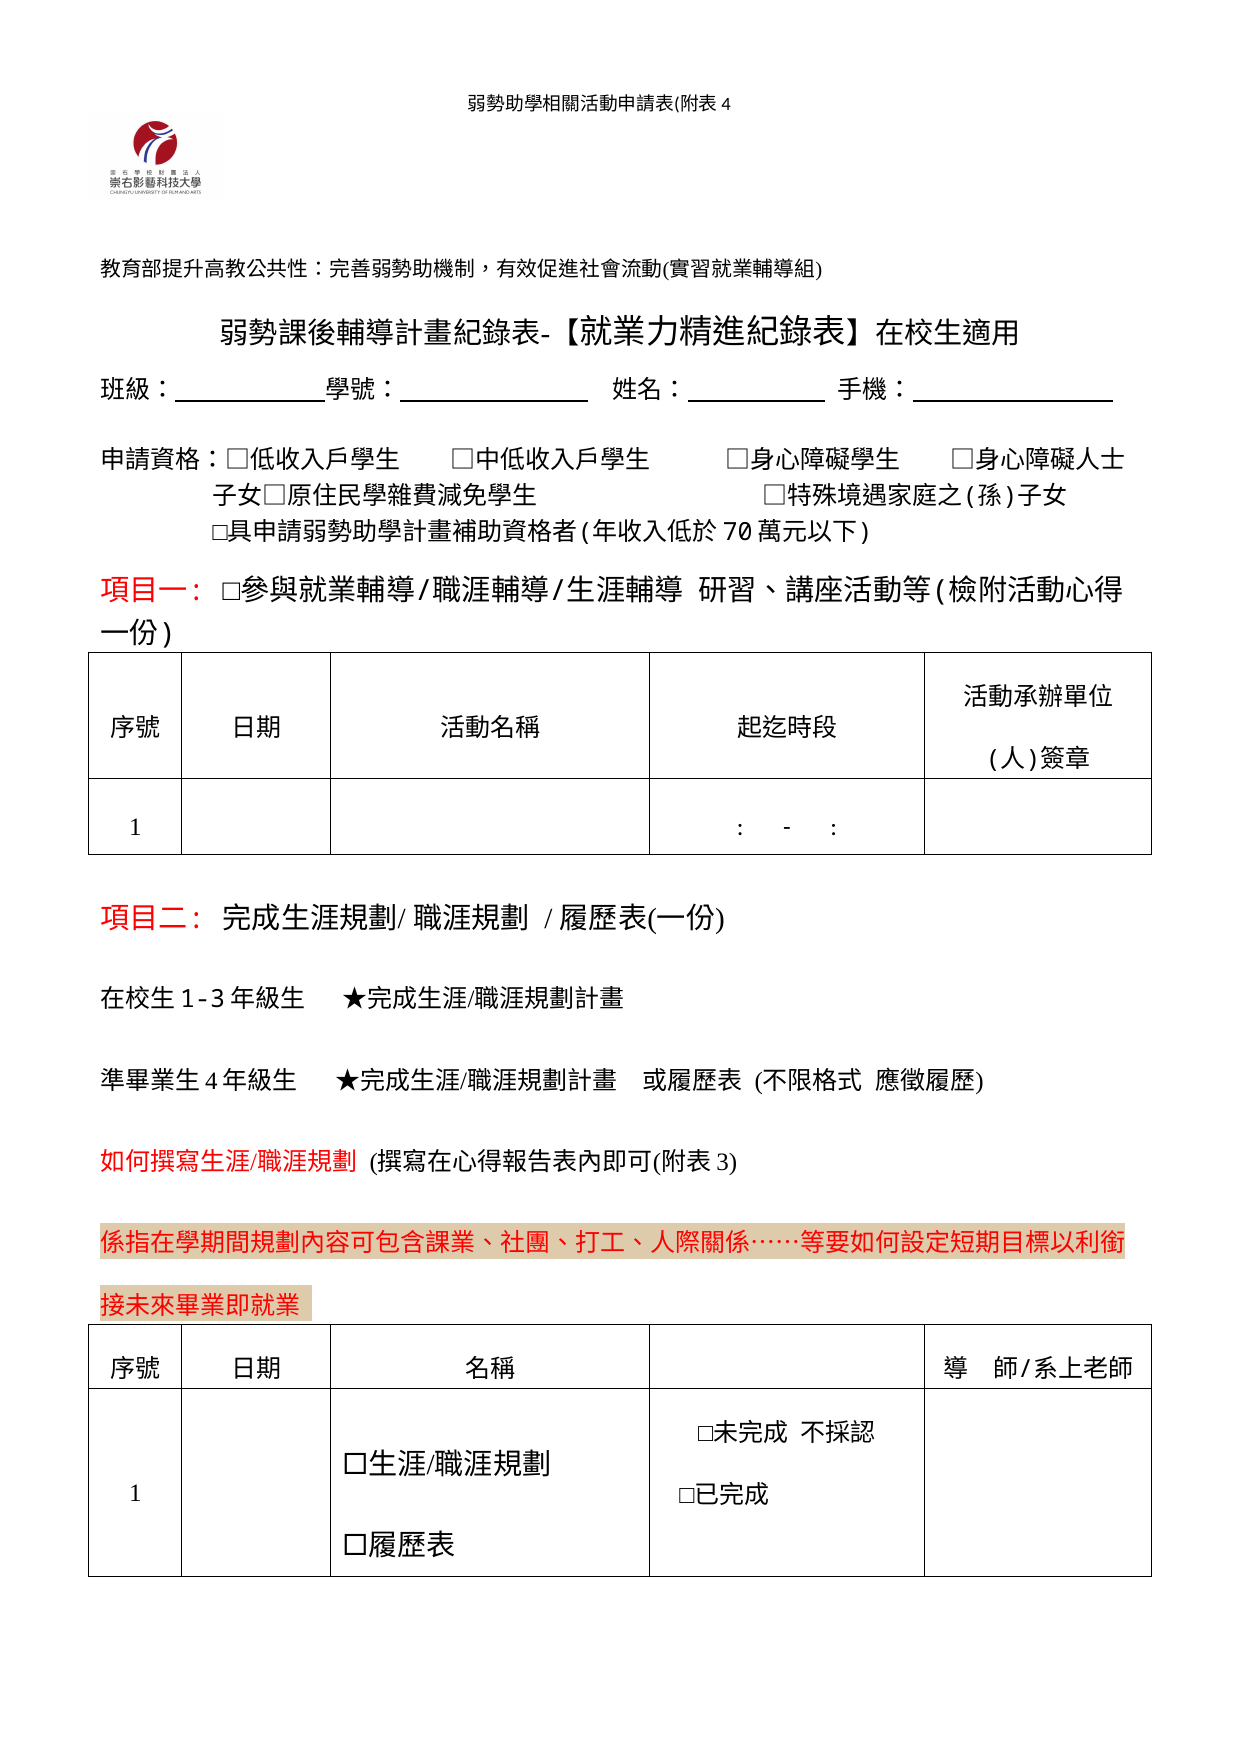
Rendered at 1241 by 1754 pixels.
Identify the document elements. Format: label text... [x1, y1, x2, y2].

table_cell [925, 779, 1151, 854]
table_cell 日期 [182, 1325, 330, 1388]
table_cell 項目二: 完成生涯規劃/ 職涯規劃 / 履歷表(一份) 在校生1-3年級生 ★完成生涯/職涯規劃計畫 準畢業生4年級生 ★完成生涯/職涯規劃計畫 或履歷表 (不限格式 應徵履歷) 如何撰寫生涯/職涯規劃 (撰寫在心得報告表內即可(附表3) 係指在學期間規劃內容可包含課業、社團、打工、人際關係……等要如何設定短期目標以利銜接未來畢業即就業 [89, 855, 1152, 1324]
table_cell 導 師/系上老師 [925, 1325, 1151, 1388]
table_cell 生涯/職涯規劃 履歷表 [331, 1389, 649, 1576]
table_cell 活動承辦單位(人)簽章 [925, 653, 1151, 778]
table_cell [331, 779, 649, 854]
table_cell 日期 [182, 653, 330, 778]
table_cell 1 [89, 1389, 181, 1576]
table_cell 活動名稱 [331, 653, 649, 778]
table_cell : - : [650, 779, 924, 854]
table_cell 序號 [89, 653, 181, 778]
table_cell [182, 779, 330, 854]
table_cell [925, 1389, 1151, 1576]
table_cell 名稱 [331, 1325, 649, 1388]
table_cell 1 [89, 779, 181, 854]
table_cell 起迄時段 [650, 653, 924, 778]
table_cell □未完成 不採認 □已完成 [650, 1389, 924, 1576]
table_header 教育部提升高教公共性：完善弱勢助機制，有效促進社會流動(實習就業輔導組) 弱勢課後輔導計畫紀錄表-【就業力精進紀錄表】在校生適用 班級： 學號： 姓名： 手機： 申請資格：□低收入戶學生 □中低收入戶學生 □身心障礙學生 □身心障礙人士子女□原住民學雜費減免學生 □特殊境遇家庭之(孫)子女 □具申請弱勢助學計畫補助資格者(年收入低於70萬元以下) 項目一: □參與就業輔導/職涯輔導/生涯輔導 研習、講座活動等(檢附活動心得一份) [89, 225, 1152, 652]
table_cell [182, 1389, 330, 1576]
table_cell [650, 1325, 924, 1388]
table_cell 序號 [89, 1325, 181, 1388]
